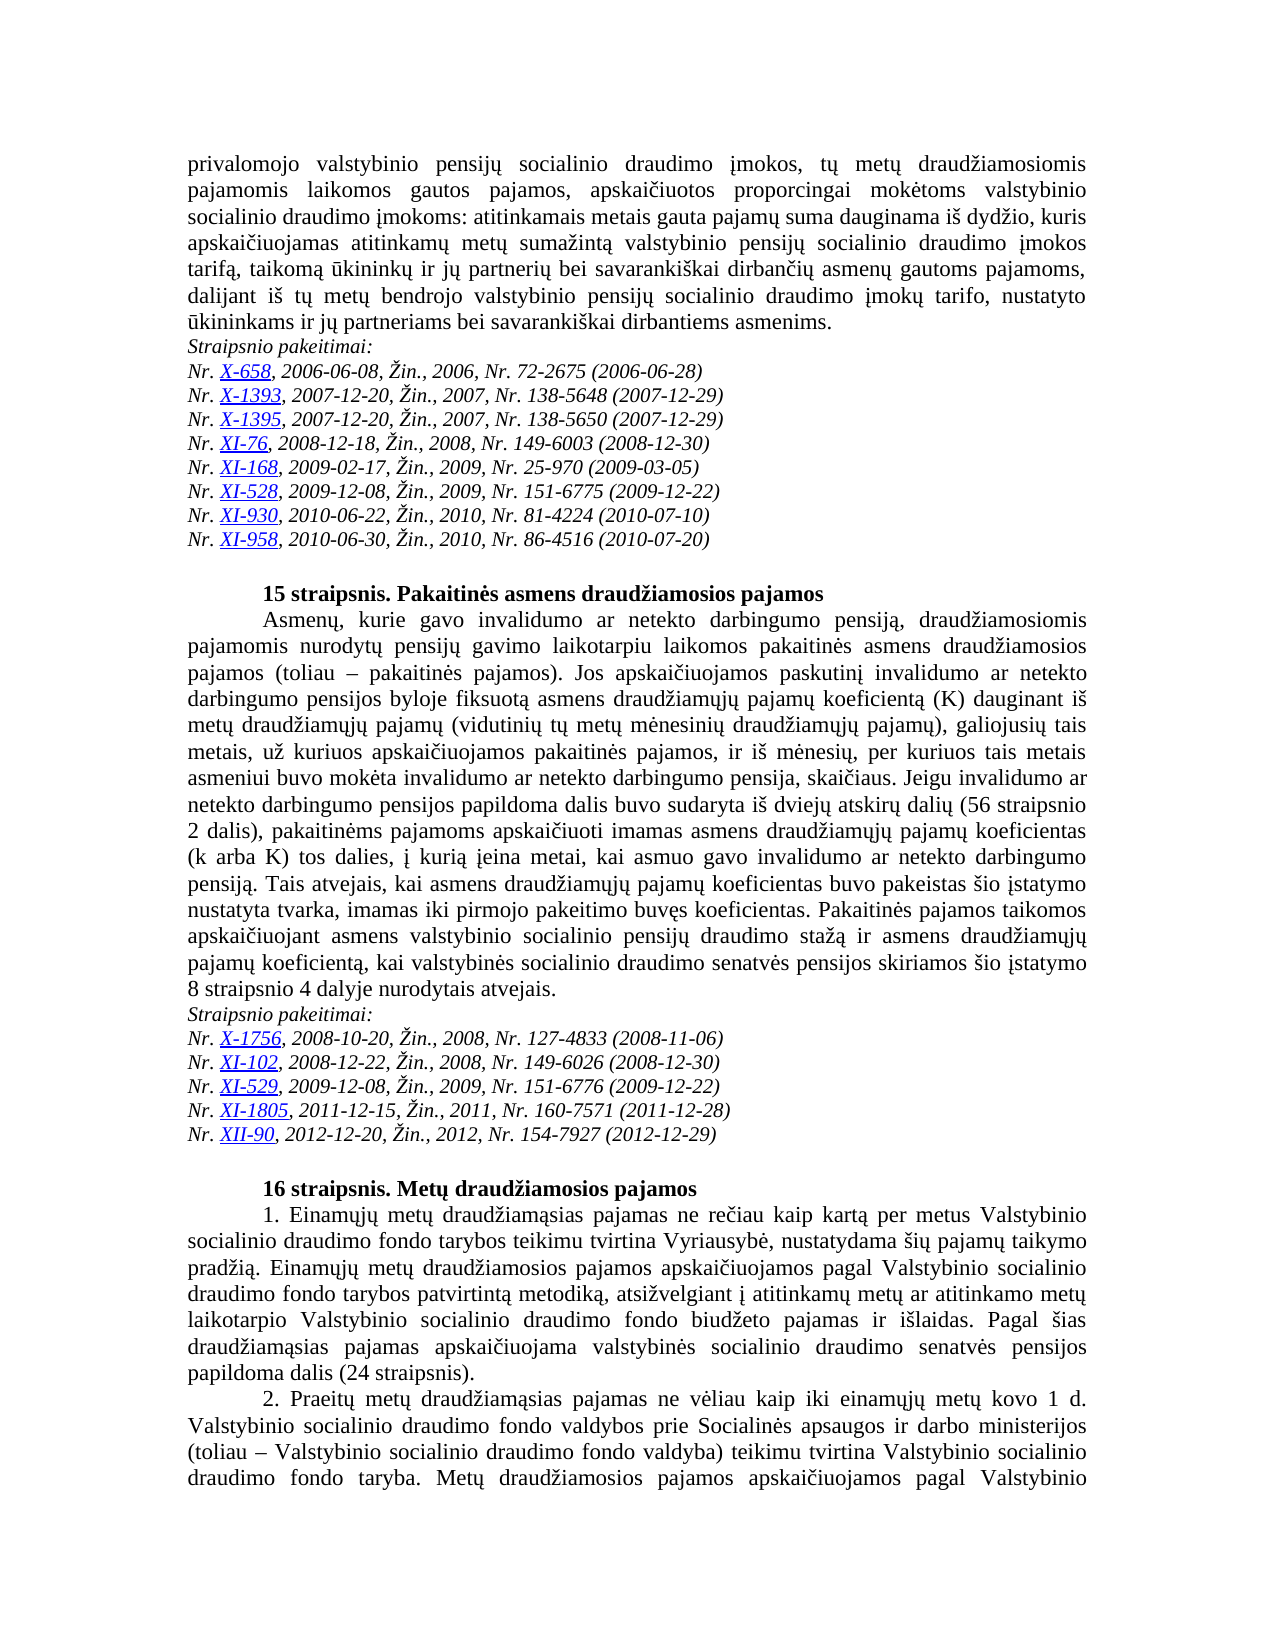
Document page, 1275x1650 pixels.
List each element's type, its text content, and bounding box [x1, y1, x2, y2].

text Nr. XI-168, 2009-02-17, Žin., 2009, Nr. 25-970 (2009-03-05) [187, 455, 1087, 479]
text Straipsnio pakeitimai: [187, 334, 1088, 358]
text Nr. XI-1805, 2011-12-15, Žin., 2011, Nr. 160-7571 (2011-12-28) [187, 1098, 1088, 1122]
text Straipsnio pakeitimai: [187, 1001, 1088, 1026]
text Nr. X-1395, 2007-12-20, Žin., 2007, Nr. 138-5650 (2007-12-29) [187, 407, 1088, 431]
text Nr. XI-528, 2009-12-08, Žin., 2009, Nr. 151-6775 (2009-12-22) [187, 479, 1087, 503]
text 15 straipsnis. Pakaitinės asmens draudžiamosios pajamos [187, 580, 1088, 606]
text Nr. XI-76, 2008-12-18, Žin., 2008, Nr. 149-6003 (2008-12-30) [187, 431, 1087, 455]
text Asmenų, kurie gavo invalidumo ar netekto darbingumo pensiją, draudžiamosiomis pajamomis nurodytų pensijų gavimo laikotarpiu laikomos pakaitinės asmens draudžiamosios pajamos (toliau – pakaitinės pajamos). Jos apskaičiuojamos paskutinį invalidumo ar netekto darbingumo pensijos byloje fiksuotą asmens draudžiamųjų pajamų koeficientą (K) dauginant iš metų draudžiamųjų pajamų (vidutinių tų metų mėnesinių draudžiamųjų pajamų), galiojusių tais metais, už kuriuos apskaičiuojamos pakaitinės pajamos, ir iš mėnesių, per kuriuos tais metais asmeniui buvo mokėta invalidumo ar netekto darbingumo pensija, skaičiaus. Jeigu invalidumo ar netekto darbingumo pensijos papildoma dalis buvo sudaryta iš dviejų atskirų dalių (56 straipsnio 2 dalis), pakaitinėms pajamoms apskaičiuoti imamas asmens draudžiamųjų pajamų koeficientas (k arba K) tos dalies, į kurią įeina metai, kai asmuo gavo invalidumo ar netekto darbingumo pensiją. Tais atvejais, kai asmens draudžiamųjų pajamų koeficientas buvo pakeistas šio įstatymo nustatyta tvarka, imamas iki pirmojo pakeitimo buvęs koeficientas. Pakaitinės pajamos taikomos apskaičiuojant asmens valstybinio socialinio pensijų draudimo stažą ir asmens draudžiamųjų pajamų koeficientą, kai valstybinės socialinio draudimo senatvės pensijos skiriamos šio įstatymo 8 straipsnio 4 dalyje nurodytais atvejais. [187, 606, 1088, 1001]
text Nr. XI-529, 2009-12-08, Žin., 2009, Nr. 151-6776 (2009-12-22) [187, 1074, 1087, 1098]
text Nr. XI-930, 2010-06-22, Žin., 2010, Nr. 81-4224 (2010-07-10) [187, 503, 1087, 527]
text Nr. X-1756, 2008-10-20, Žin., 2008, Nr. 127-4833 (2008-11-06) [187, 1026, 1088, 1049]
text Nr. XII-90, 2012-12-20, Žin., 2012, Nr. 154-7927 (2012-12-29) [187, 1122, 1088, 1146]
text Nr. XI-102, 2008-12-22, Žin., 2008, Nr. 149-6026 (2008-12-30) [187, 1049, 1087, 1074]
text Nr. X-1393, 2007-12-20, Žin., 2007, Nr. 138-5648 (2007-12-29) [187, 383, 1088, 407]
text 2. Praeitų metų draudžiamąsias pajamas ne vėliau kaip iki einamųjų metų kovo 1 d. Valstybinio socialinio draudimo fondo valdybos prie Socialinės apsaugos ir darbo ministerijos (toliau – Valstybinio socialinio draudimo fondo valdyba) teikimu tvirtina Valstybinio socialinio draudimo fondo taryba. Metų draudžiamosios pajamos apskaičiuojamos pagal Valstybinio [187, 1385, 1088, 1491]
text Nr. X-658, 2006-06-08, Žin., 2006, Nr. 72-2675 (2006-06-28) [187, 358, 1088, 383]
text privalomojo valstybinio pensijų socialinio draudimo įmokos, tų metų draudžiamosiomis pajamomis laikomos gautos pajamos, apskaičiuotos proporcingai mokėtoms valstybinio socialinio draudimo įmokoms: atitinkamais metais gauta pajamų suma dauginama iš dydžio, kuris apskaičiuojamas atitinkamų metų sumažintą valstybinio pensijų socialinio draudimo įmokos tarifą, taikomą ūkininkų ir jų partnerių bei savarankiškai dirbančių asmenų gautoms pajamoms, dalijant iš tų metų bendrojo valstybinio pensijų socialinio draudimo įmokų tarifo, nustatyto ūkininkams ir jų partneriams bei savarankiškai dirbantiems asmenims. [187, 150, 1087, 334]
text 16 straipsnis. Metų draudžiamosios pajamos [187, 1174, 1088, 1201]
text 1. Einamųjų metų draudžiamąsias pajamas ne rečiau kaip kartą per metus Valstybinio socialinio draudimo fondo tarybos teikimu tvirtina Vyriausybė, nustatydama šių pajamų taikymo pradžią. Einamųjų metų draudžiamosios pajamos apskaičiuojamos pagal Valstybinio socialinio draudimo fondo tarybos patvirtintą metodiką, atsižvelgiant į atitinkamų metų ar atitinkamo metų laikotarpio Valstybinio socialinio draudimo fondo biudžeto pajamas ir išlaidas. Pagal šias draudžiamąsias pajamas apskaičiuojama valstybinės socialinio draudimo senatvės pensijos papildoma dalis (24 straipsnis). [187, 1201, 1088, 1385]
text Nr. XI-958, 2010-06-30, Žin., 2010, Nr. 86-4516 (2010-07-20) [187, 527, 1087, 551]
